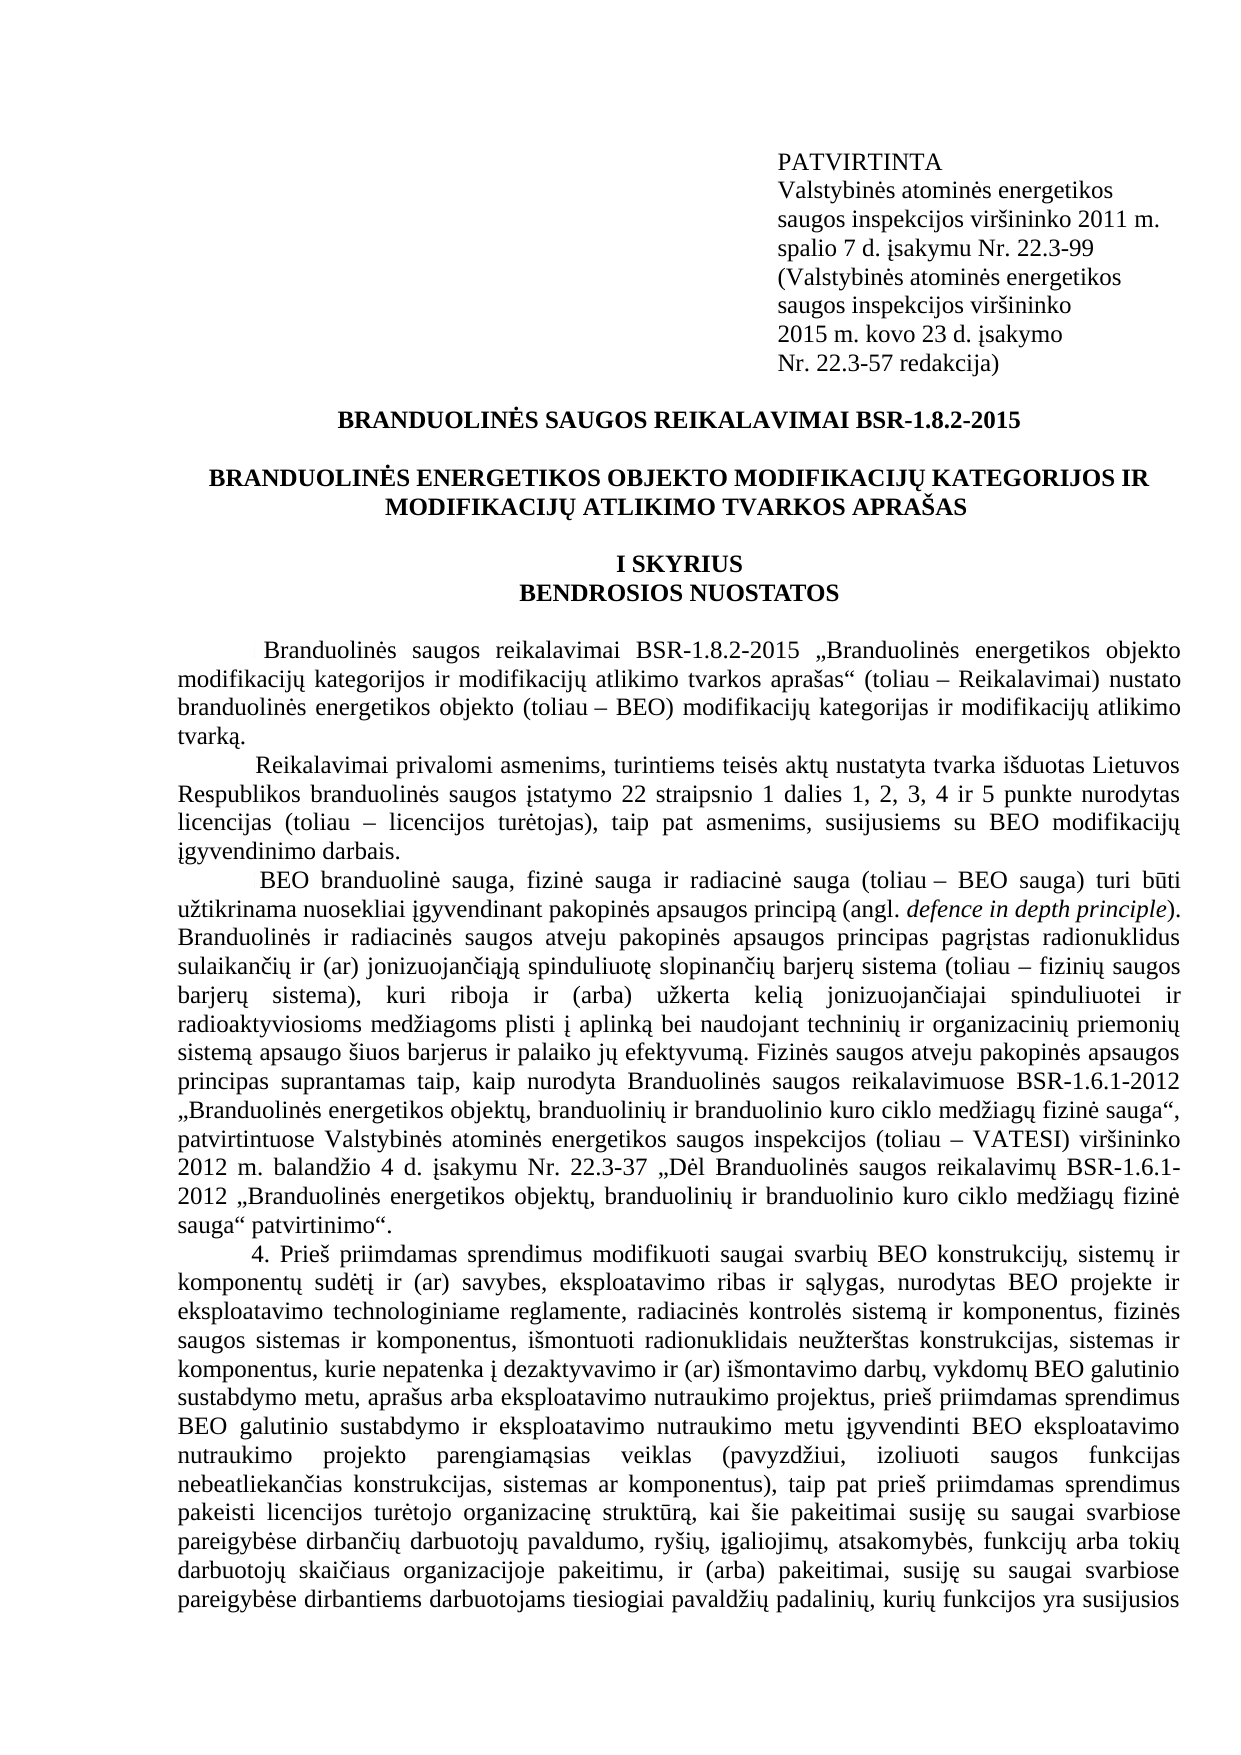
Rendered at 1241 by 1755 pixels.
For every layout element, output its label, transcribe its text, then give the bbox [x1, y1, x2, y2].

text Nr. 22.3-57 redakcija) [777, 348, 1181, 377]
text I SKYRIUS [177, 549, 1181, 578]
text 1. Branduolinės saugos reikalavimai BSR-1.8.2-2015 „Branduolinės energetikos objekto modifikacijų kategorijos ir modifikacijų atlikimo tvarkos aprašas“ (toliau – Reikalavimai) nustato branduolinės energetikos objekto (toliau – BEO) modifikacijų kategorijas ir modifikacijų atlikimo tvarką. [177, 635, 1181, 750]
text Branduolinės saugos reikalavimai BSR-1.8.2-2015 [177, 406, 1181, 434]
text 2015 m. kovo 23 d. įsakymo [777, 319, 1181, 348]
text (Valstybinės atominės energetikos saugos inspekcijos viršininko [777, 262, 1181, 319]
text branduolinės energetikos objekto modifikacijų kategorijos ir modifikacijų atlikimo tvarkos aprašas [177, 463, 1181, 521]
text 2. Reikalavimai privalomi asmenims, turintiems teisės aktų nustatyta tvarka išduotas Lietuvos Respublikos branduolinės saugos įstatymo 22 straipsnio 1 dalies 1, 2, 3, 4 ir 5 punkte nurodytas licencijas (toliau – licencijos turėtojas), taip pat asmenims, susijusiems su BEO modifikacijų įgyvendinimo darbais. [177, 750, 1181, 865]
text Valstybinės atominės energetikos saugos inspekcijos viršininko 2011 m. spalio 7 d. įsakymu Nr. 22.3-99 [777, 176, 1181, 262]
text BENDROSIOS NUOSTATOS [177, 578, 1181, 607]
text PATVIRTINTA [777, 147, 1181, 176]
text 4. Prieš priimdamas sprendimus modifikuoti saugai svarbių BEO konstrukcijų, sistemų ir komponentų sudėtį ir (ar) savybes, eksploatavimo ribas ir sąlygas, nurodytas BEO projekte ir eksploatavimo technologiniame reglamente, radiacinės kontrolės sistemą ir komponentus, fizinės saugos sistemas ir komponentus, išmontuoti radionuklidais neužterštas konstrukcijas, sistemas ir komponentus, kurie nepatenka į dezaktyvavimo ir (ar) išmontavimo darbų, vykdomų BEO galutinio sustabdymo metu, aprašus arba eksploatavimo nutraukimo projektus, prieš priimdamas sprendimus BEO galutinio sustabdymo ir eksploatavimo nutraukimo metu įgyvendinti BEO eksploatavimo nutraukimo projekto parengiamąsias veiklas (pavyzdžiui, izoliuoti saugos funkcijas nebeatliekančias konstrukcijas, sistemas ar komponentus), taip pat prieš priimdamas sprendimus pakeisti licencijos turėtojo organizacinę struktūrą, kai šie pakeitimai susiję su saugai svarbiose pareigybėse dirbančių darbuotojų pavaldumo, ryšių, įgaliojimų, atsakomybės, funkcijų arba tokių darbuotojų skaičiaus organizacijoje pakeitimu, ir (arba) pakeitimai, susiję su saugai svarbiose pareigybėse dirbantiems darbuotojams tiesiogiai pavaldžių padalinių, kurių funkcijos yra susijusios [177, 1239, 1181, 1612]
text 3. BEO branduolinė sauga, fizinė sauga ir radiacinė sauga (toliau – BEO sauga) turi būti užtikrinama nuosekliai įgyvendinant pakopinės apsaugos principą (angl. defence in depth principle). Branduolinės ir radiacinės saugos atveju pakopinės apsaugos principas pagrįstas radionuklidus sulaikančių ir (ar) jonizuojančiąją spinduliuotę slopinančių barjerų sistema (toliau – fizinių saugos barjerų sistema), kuri riboja ir (arba) užkerta kelią jonizuojančiajai spinduliuotei ir radioaktyviosioms medžiagoms plisti į aplinką bei naudojant techninių ir organizacinių priemonių sistemą apsaugo šiuos barjerus ir palaiko jų efektyvumą. Fizinės saugos atveju pakopinės apsaugos principas suprantamas taip, kaip nurodyta Branduolinės saugos reikalavimuose BSR-1.6.1-2012 „Branduolinės energetikos objektų, branduolinių ir branduolinio kuro ciklo medžiagų fizinė sauga“, patvirtintuose Valstybinės atominės energetikos saugos inspekcijos (toliau – VATESI) viršininko 2012 m. balandžio 4 d. įsakymu Nr. 22.3-37 „Dėl Branduolinės saugos reikalavimų BSR-1.6.1-2012 „Branduolinės energetikos objektų, branduolinių ir branduolinio kuro ciklo medžiagų fizinė sauga“ patvirtinimo“. [177, 865, 1181, 1239]
